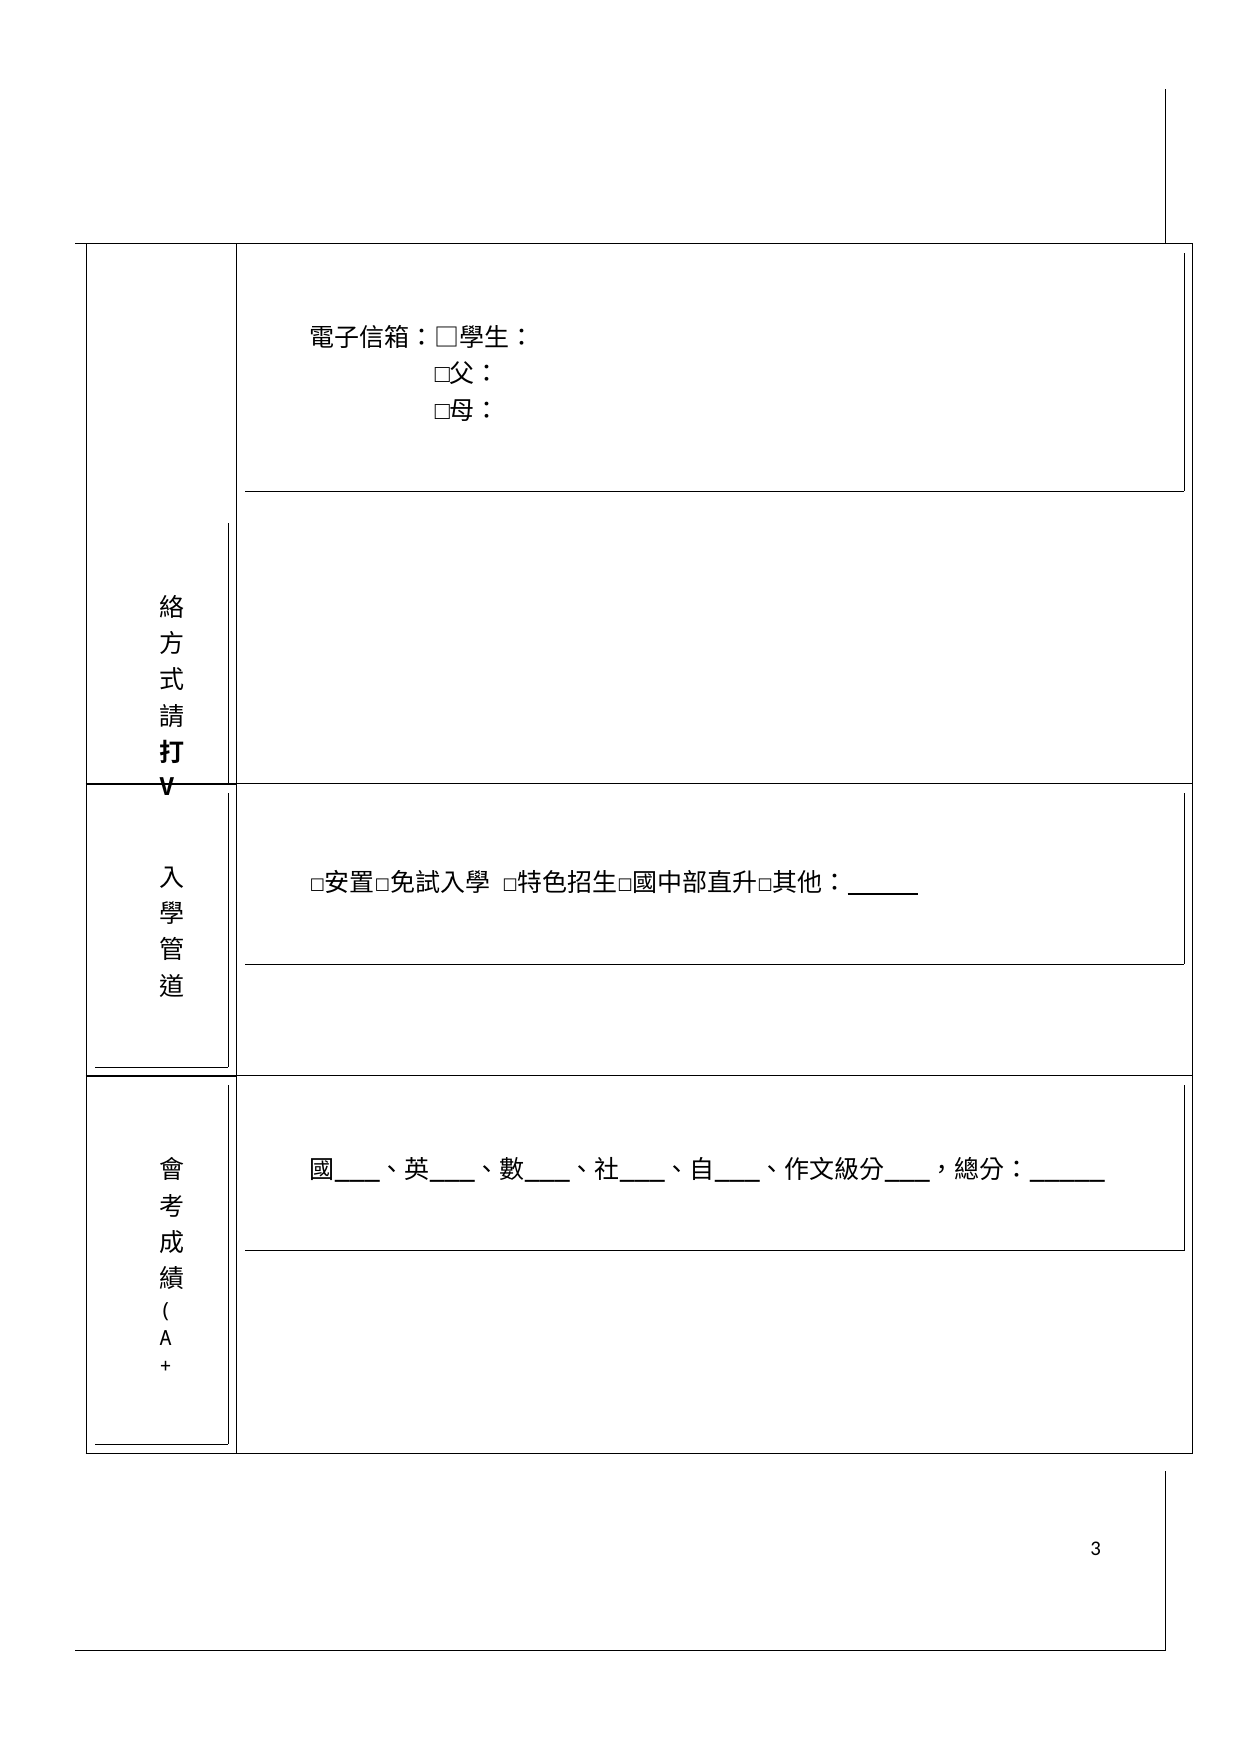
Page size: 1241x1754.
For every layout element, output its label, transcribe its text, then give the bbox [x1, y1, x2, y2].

table_cell 會考成績(A+ [87, 1077, 236, 1453]
table_cell 入學管道 [87, 785, 236, 1075]
table_cell ☐安置☐免試入學 ☐特色招生☐國中部直升☐其他： [237, 784, 1192, 1075]
table_cell 國___、英___、數___、社___、自___、作文級分___，總分：_____ [237, 1076, 1192, 1453]
table_cell 電子信箱：□學生： □父： □母： [237, 244, 1192, 783]
table_cell 聯絡方式 (最適宜的 聯絡方式請 打V,可複 選) [87, 244, 236, 783]
